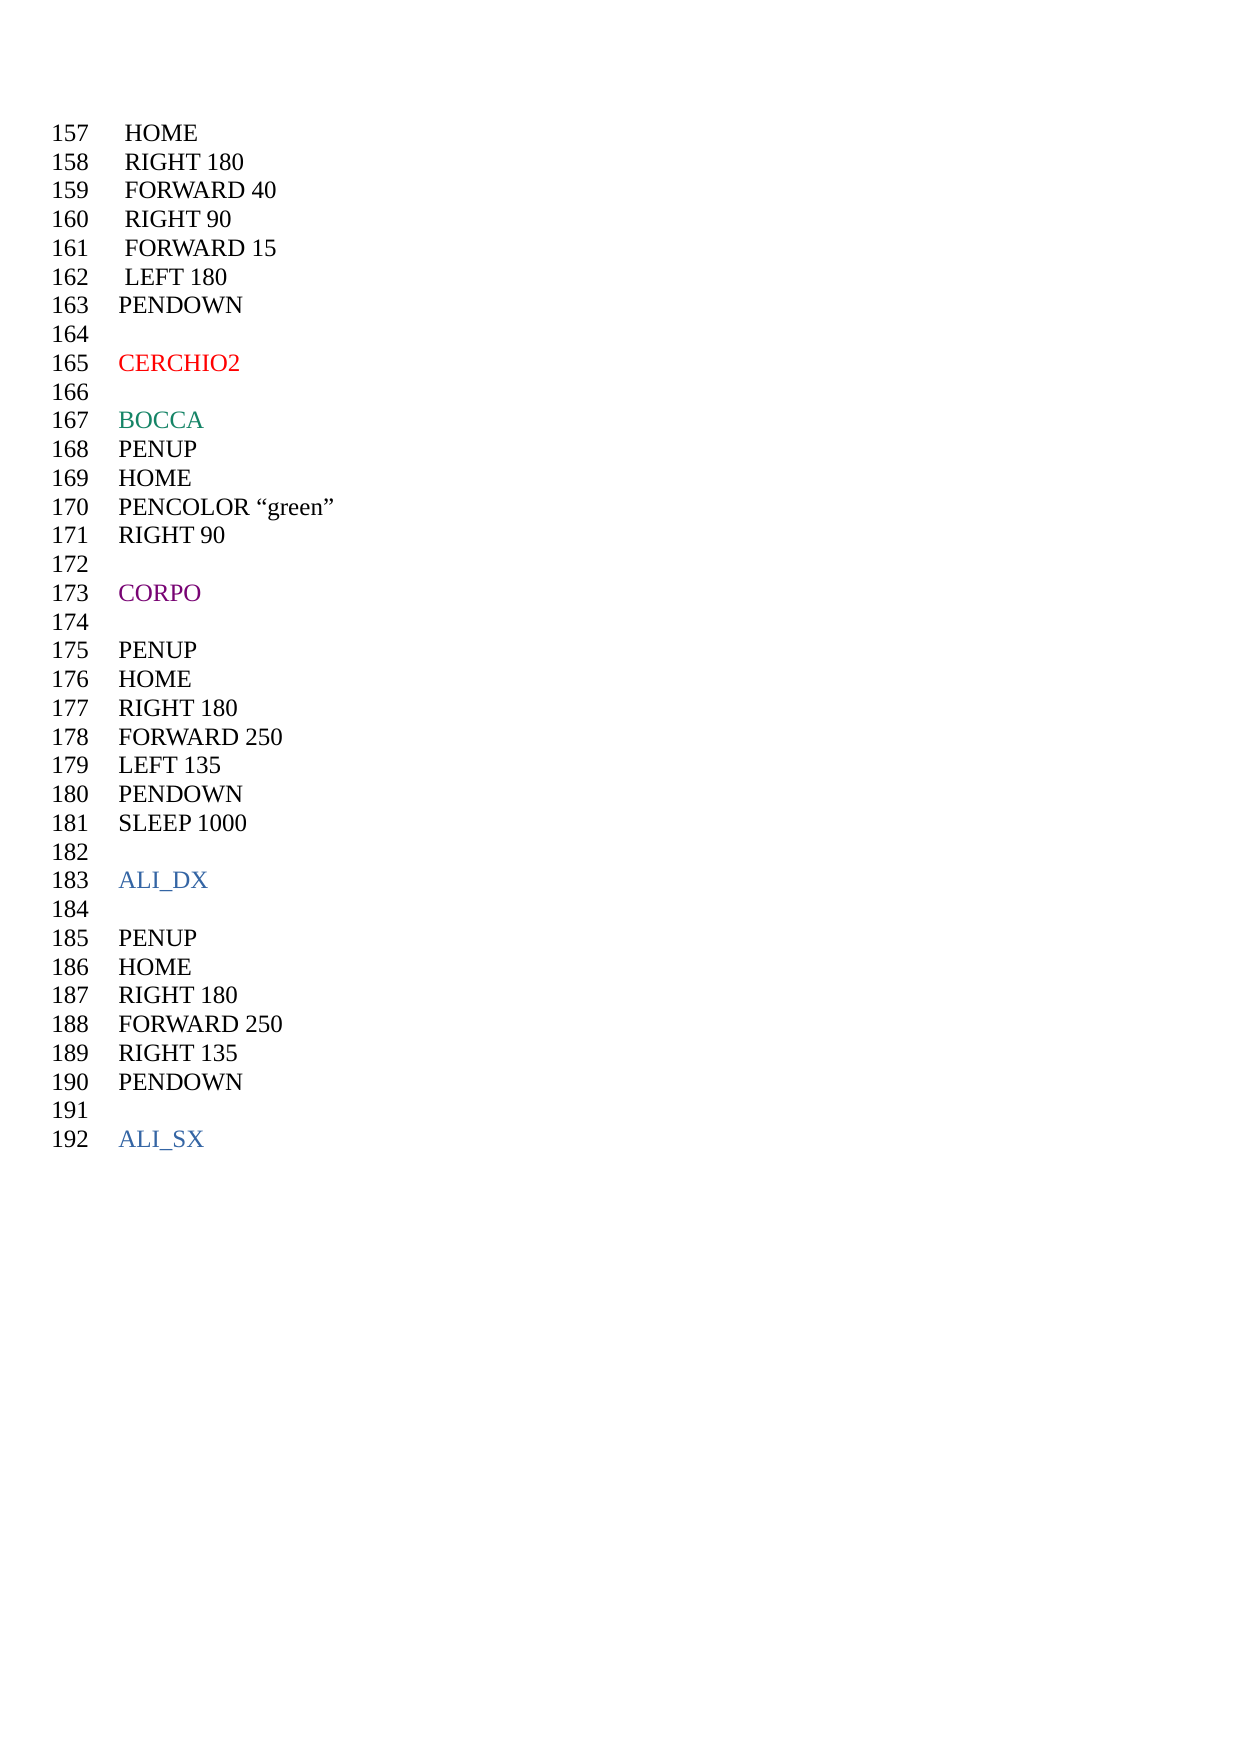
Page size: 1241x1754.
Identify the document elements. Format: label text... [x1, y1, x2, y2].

text LEFT 180 [118, 262, 1122, 291]
text BOCCA [118, 406, 1122, 434]
text RIGHT 135 [118, 1038, 1122, 1067]
text PENUP [118, 923, 1122, 952]
text HOME [118, 664, 1122, 693]
text PENUP [118, 636, 1122, 664]
text FORWARD 250 [118, 722, 1122, 751]
text FORWARD 250 [118, 1009, 1122, 1038]
text HOME [118, 118, 1122, 147]
text PENDOWN [118, 779, 1122, 808]
text CERCHIO2 [118, 348, 1122, 377]
text PENDOWN [118, 1067, 1122, 1096]
text RIGHT 90 [118, 204, 1122, 233]
text FORWARD 15 [118, 233, 1122, 262]
text PENUP [118, 434, 1122, 463]
text RIGHT 180 [118, 693, 1122, 722]
text ALI_DX [118, 866, 1122, 894]
text FORWARD 40 [118, 176, 1122, 204]
text CORPO [118, 578, 1122, 607]
text PENDOWN [118, 291, 1122, 319]
text ALI_SX [118, 1124, 1122, 1153]
text RIGHT 180 [118, 147, 1122, 176]
text SLEEP 1000 [118, 808, 1122, 837]
text LEFT 135 [118, 751, 1122, 779]
text RIGHT 180 [118, 981, 1122, 1009]
text HOME [118, 463, 1122, 492]
text HOME [118, 952, 1122, 981]
text RIGHT 90 [118, 521, 1122, 549]
text PENCOLOR “green” [118, 492, 1122, 521]
